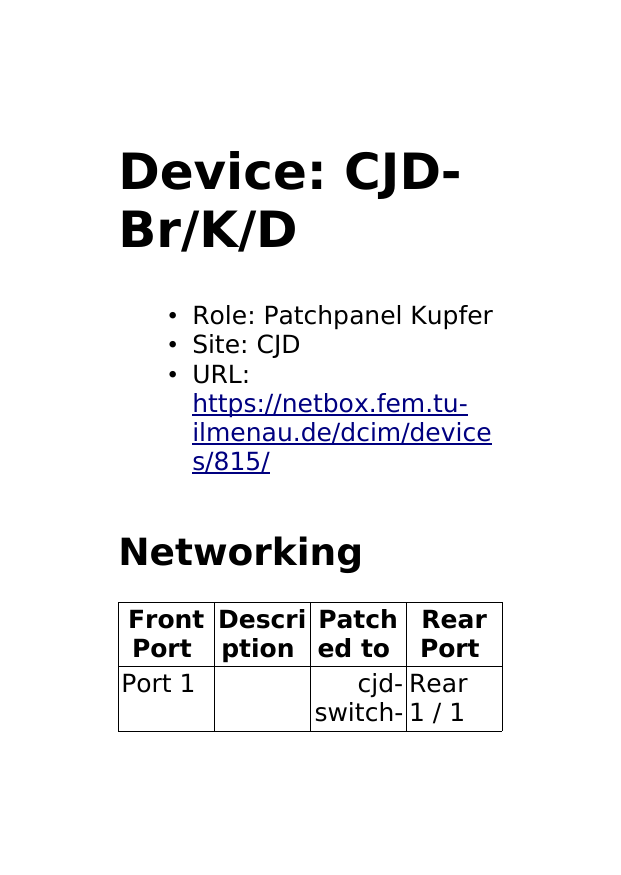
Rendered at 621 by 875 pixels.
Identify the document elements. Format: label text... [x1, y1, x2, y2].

subtitle Device: CJD-Br/K/D [118, 143, 502, 259]
subtitle Networking [118, 531, 502, 575]
table_header Front Port [119, 603, 214, 666]
table_header Description [215, 603, 310, 666]
table_cell Port 1 [119, 667, 214, 731]
table_cell Rear 1 / 1 [407, 667, 502, 731]
table_cell [215, 667, 310, 731]
list Role: Patchpanel Kupfer [177, 302, 502, 331]
table_header Patched to [311, 603, 406, 666]
table_cell cjd-switch- [311, 667, 406, 731]
list URL: https://netbox.fem.tu-ilmenau.de/dcim/devices/815/ [177, 360, 502, 477]
list Site: CJD [177, 331, 502, 360]
table_header Rear Port [407, 603, 502, 666]
